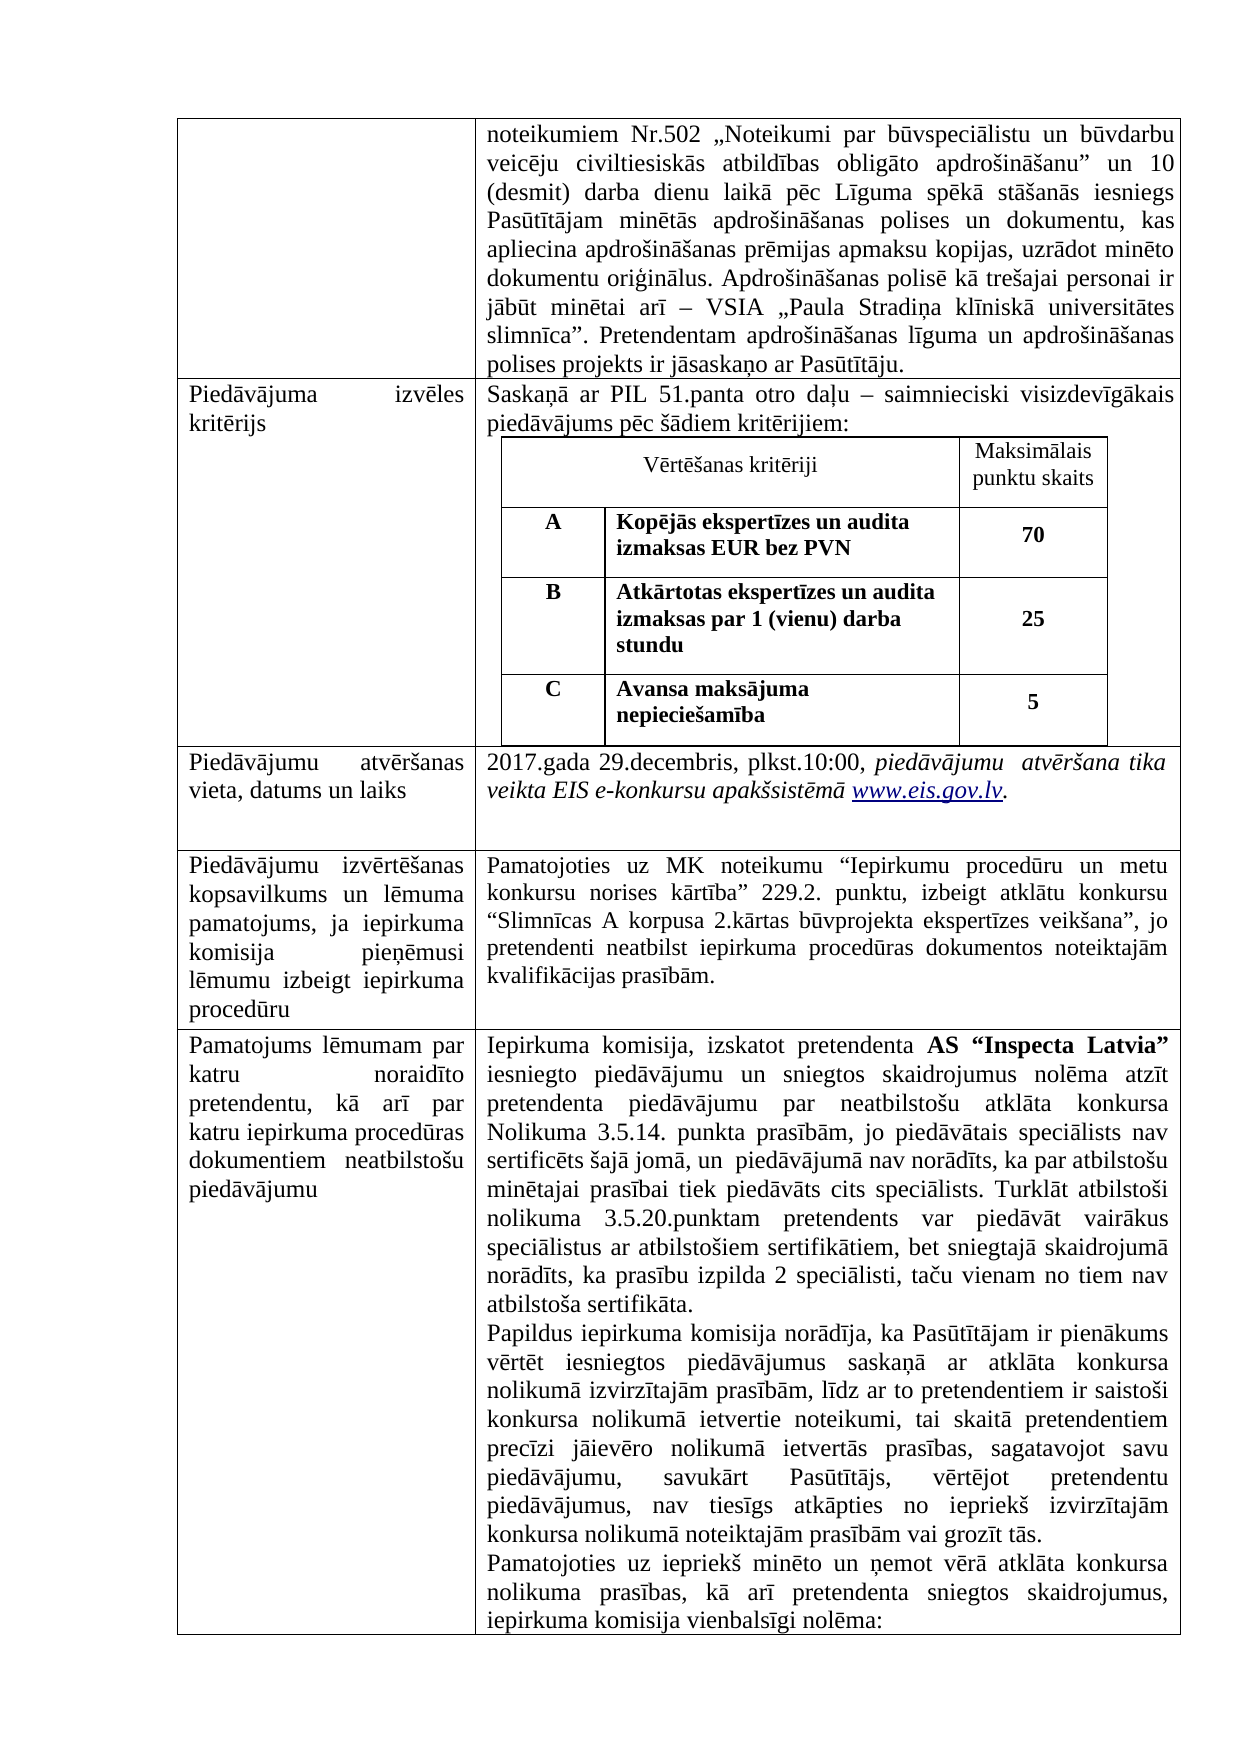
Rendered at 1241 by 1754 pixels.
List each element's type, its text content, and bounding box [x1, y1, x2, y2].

table_cell Avansa maksājuma nepieciešamība [606, 675, 959, 744]
table_header Maksimālais punktu skaits [960, 438, 1107, 507]
table_cell C [502, 675, 604, 744]
table_header Vērtēšanas kritēriji [502, 438, 959, 507]
table_cell Piedāvājumu atvēršanas vieta, datums un laiks [178, 747, 475, 849]
table_cell 25 [960, 578, 1107, 674]
table_cell Pamatojums lēmumam par katru noraidīto pretendentu, kā arī par katru iepirkuma procedūras dokumentiem neatbilstošu piedāvājumu [178, 1030, 475, 1634]
table_cell Kopējās ekspertīzes un audita izmaksas EUR bez PVN [606, 508, 959, 577]
table_cell Saskaņā ar PIL 51.panta otro daļu – saimnieciski visizdevīgākais piedāvājums pēc šādiem kritērijiem: [476, 379, 1180, 746]
table_cell Atkārtotas ekspertīzes un audita izmaksas par 1 (vienu) darba stundu [606, 578, 959, 674]
table_cell A [502, 508, 604, 577]
table_cell Piedāvājumu izvērtēšanas kopsavilkums un lēmuma pamatojums, ja iepirkuma komisija pieņēmusi lēmumu izbeigt iepirkuma procedūru [178, 851, 475, 1029]
table_cell noteikumiem Nr.502 „Noteikumi par būvspeciālistu un būvdarbu veicēju civiltiesiskās atbildības obligāto apdrošināšanu” un 10 (desmit) darba dienu laikā pēc Līguma spēkā stāšanās iesniegs Pasūtītājam minētās apdrošināšanas polises un dokumentu, kas apliecina apdrošināšanas prēmijas apmaksu kopijas, uzrādot minēto dokumentu oriģinālus. Apdrošināšanas polisē kā trešajai personai ir jābūt minētai arī – VSIA „Paula Stradiņa klīniskā universitātes slimnīca”. Pretendentam apdrošināšanas līguma un apdrošināšanas polises projekts ir jāsaskaņo ar Pasūtītāju. [476, 119, 1180, 378]
table_cell B [502, 578, 604, 674]
table_cell Iepirkuma komisija, izskatot pretendenta AS “Inspecta Latvia” iesniegto piedāvājumu un sniegtos skaidrojumus nolēma atzīt pretendenta piedāvājumu par neatbilstošu atklāta konkursa Nolikuma 3.5.14. punkta prasībām, jo piedāvātais speciālists nav sertificēts šajā jomā, un piedāvājumā nav norādīts, ka par atbilstošu minētajai prasībai tiek piedāvāts cits speciālists. Turklāt atbilstoši nolikuma 3.5.20.punktam pretendents var piedāvāt vairākus speciālistus ar atbilstošiem sertifikātiem, bet sniegtajā skaidrojumā norādīts, ka prasību izpilda 2 speciālisti, taču vienam no tiem nav atbilstoša sertifikāta. Papildus iepirkuma komisija norādīja, ka Pasūtītājam ir pienākums vērtēt iesniegtos piedāvājumus saskaņā ar atklāta konkursa nolikumā izvirzītajām prasībām, līdz ar to pretendentiem ir saistoši konkursa nolikumā ietvertie noteikumi, tai skaitā pretendentiem precīzi jāievēro nolikumā ietvertās prasības, sagatavojot savu piedāvājumu, savukārt Pasūtītājs, vērtējot pretendentu piedāvājumus, nav tiesīgs atkāpties no iepriekš izvirzītajām konkursa nolikumā noteiktajām prasībām vai grozīt tās. Pamatojoties uz iepriekš minēto un ņemot vērā atklāta konkursa nolikuma prasības, kā arī pretendenta sniegtos skaidrojumus, iepirkuma komisija vienbalsīgi nolēma: [476, 1030, 1180, 1634]
table_cell Pamatojoties uz MK noteikumu “Iepirkumu procedūru un metu konkursu norises kārtība” 229.2. punktu, izbeigt atklātu konkursu “Slimnīcas A korpusa 2.kārtas būvprojekta ekspertīzes veikšana”, jo pretendenti neatbilst iepirkuma procedūras dokumentos noteiktajām kvalifikācijas prasībām. [476, 851, 1180, 1029]
table_cell [178, 119, 475, 378]
table_cell Piedāvājuma izvēles kritērijs [178, 379, 475, 746]
table_cell 70 [960, 508, 1107, 577]
table_cell 5 [960, 675, 1107, 744]
table_cell 2017.gada 29.decembris, plkst.10:00, piedāvājumu atvēršana tika veikta EIS e-konkursu apakšsistēmā www.eis.gov.lv. [476, 747, 1180, 849]
